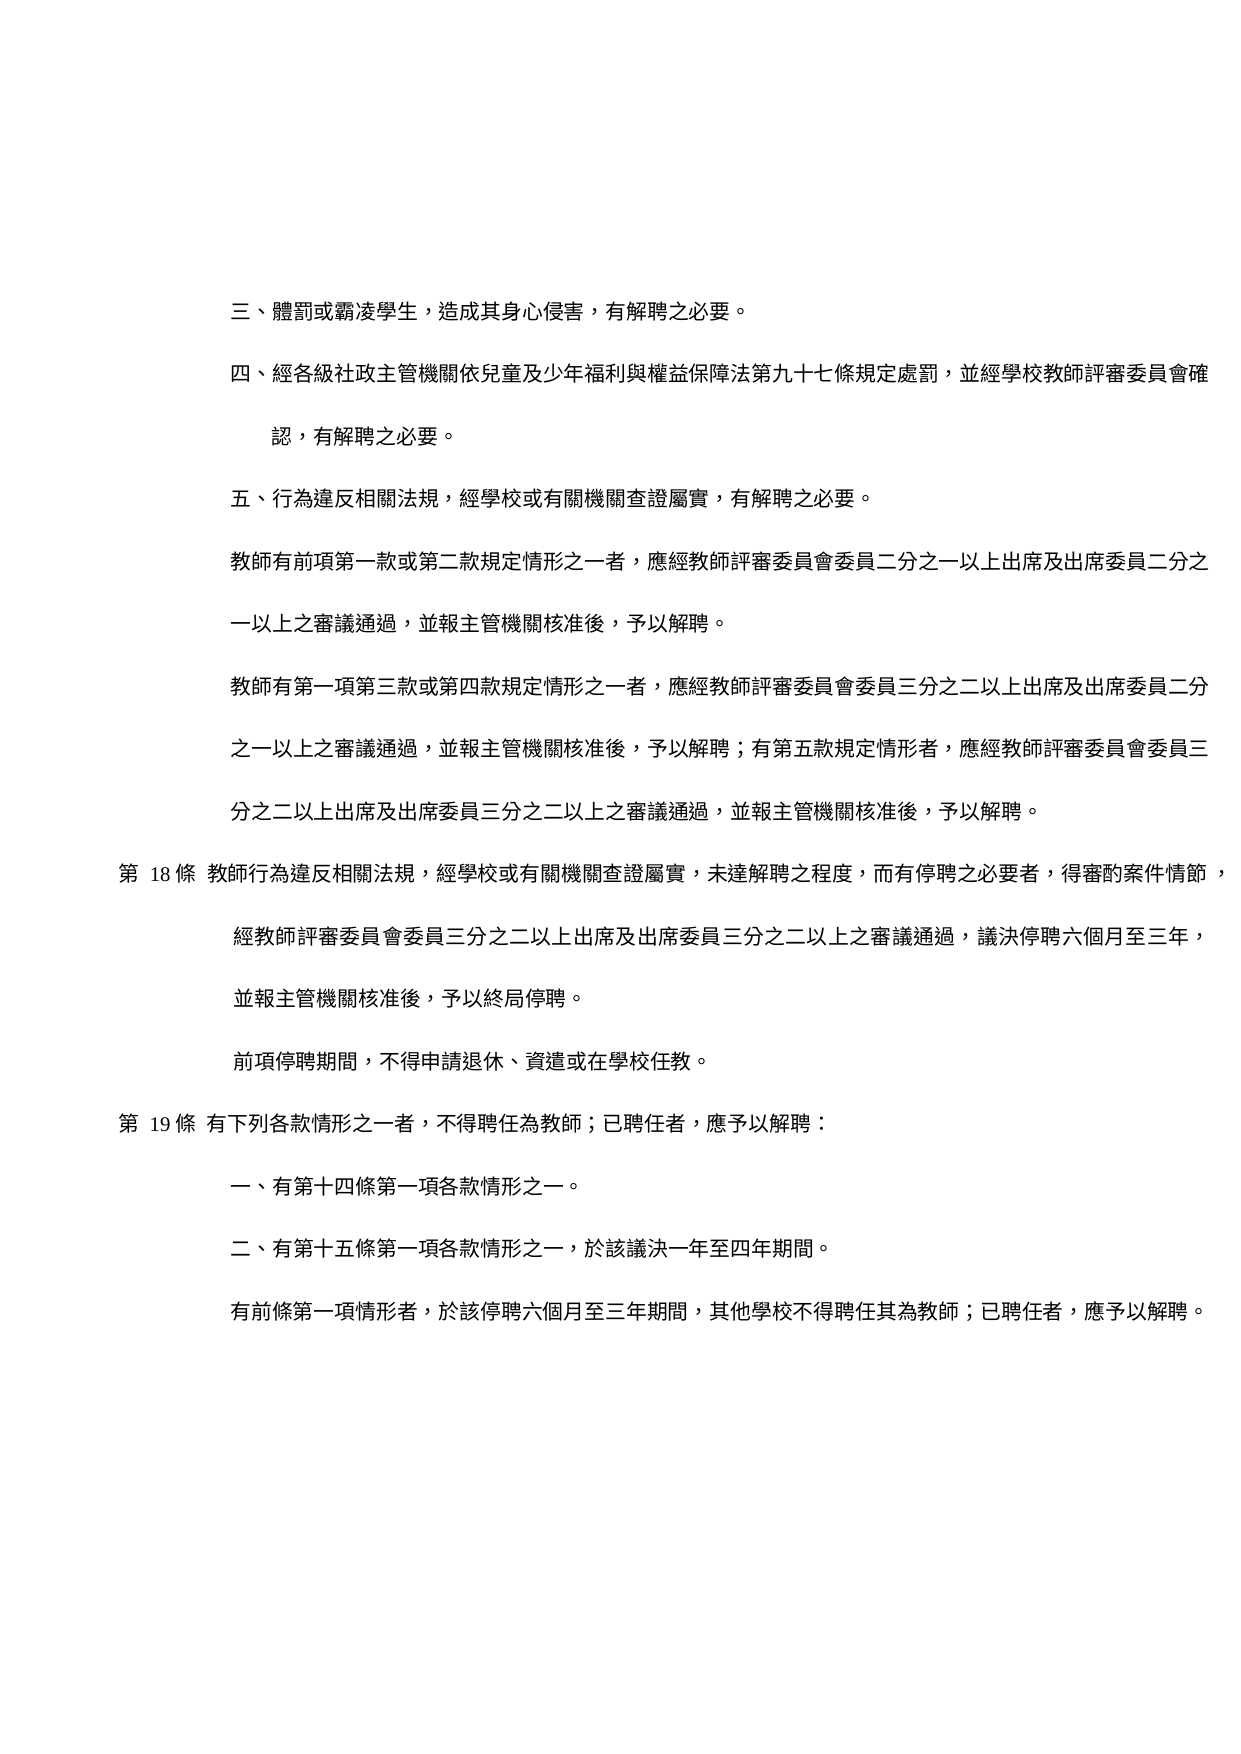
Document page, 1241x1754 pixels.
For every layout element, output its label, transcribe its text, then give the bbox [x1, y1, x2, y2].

text 四、經各級社政主管機關依兒童及少年福利與權益保障法第九十七條規定處罰，並經學校教師評審委員會確認，有解聘之必要。 [230, 331, 1211, 456]
text 第 18 條 教師行為違反相關法規，經學校或有關機關查證屬實，未達解聘之程度，而有停聘之必要者，得審酌案件情節，經教師評審委員會委員三分之二以上出席及出席委員三分之二以上之審議通過，議決停聘六個月至三年，並報主管機關核准後，予以終局停聘。 [118, 831, 1211, 1018]
text 一、有第十四條第一項各款情形之一。 [118, 1143, 1211, 1206]
text 教師有第一項第三款或第四款規定情形之一者，應經教師評審委員會委員三分之二以上出席及出席委員二分之一以上之審議通過，並報主管機關核准後，予以解聘；有第五款規定情形者，應經教師評審委員會委員三分之二以上出席及出席委員三分之二以上之審議通過，並報主管機關核准後，予以解聘。 [230, 643, 1211, 831]
text 教師有前項第一款或第二款規定情形之一者，應經教師評審委員會委員二分之一以上出席及出席委員二分之一以上之審議通過，並報主管機關核准後，予以解聘。 [230, 518, 1211, 643]
text 三、體罰或霸凌學生，造成其身心侵害，有解聘之必要。 [230, 268, 1211, 331]
text 五、行為違反相關法規，經學校或有關機關查證屬實，有解聘之必要。 [230, 456, 1211, 518]
text 前項停聘期間，不得申請退休、資遣或在學校任教。 [118, 1018, 1211, 1081]
text 二、有第十五條第一項各款情形之一，於該議決一年至四年期間。 [118, 1206, 1211, 1268]
text 有前條第一項情形者，於該停聘六個月至三年期間，其他學校不得聘任其為教師；已聘任者，應予以解聘。 [230, 1268, 1211, 1331]
text 第 19 條 有下列各款情形之一者，不得聘任為教師；已聘任者，應予以解聘： [118, 1081, 1211, 1143]
